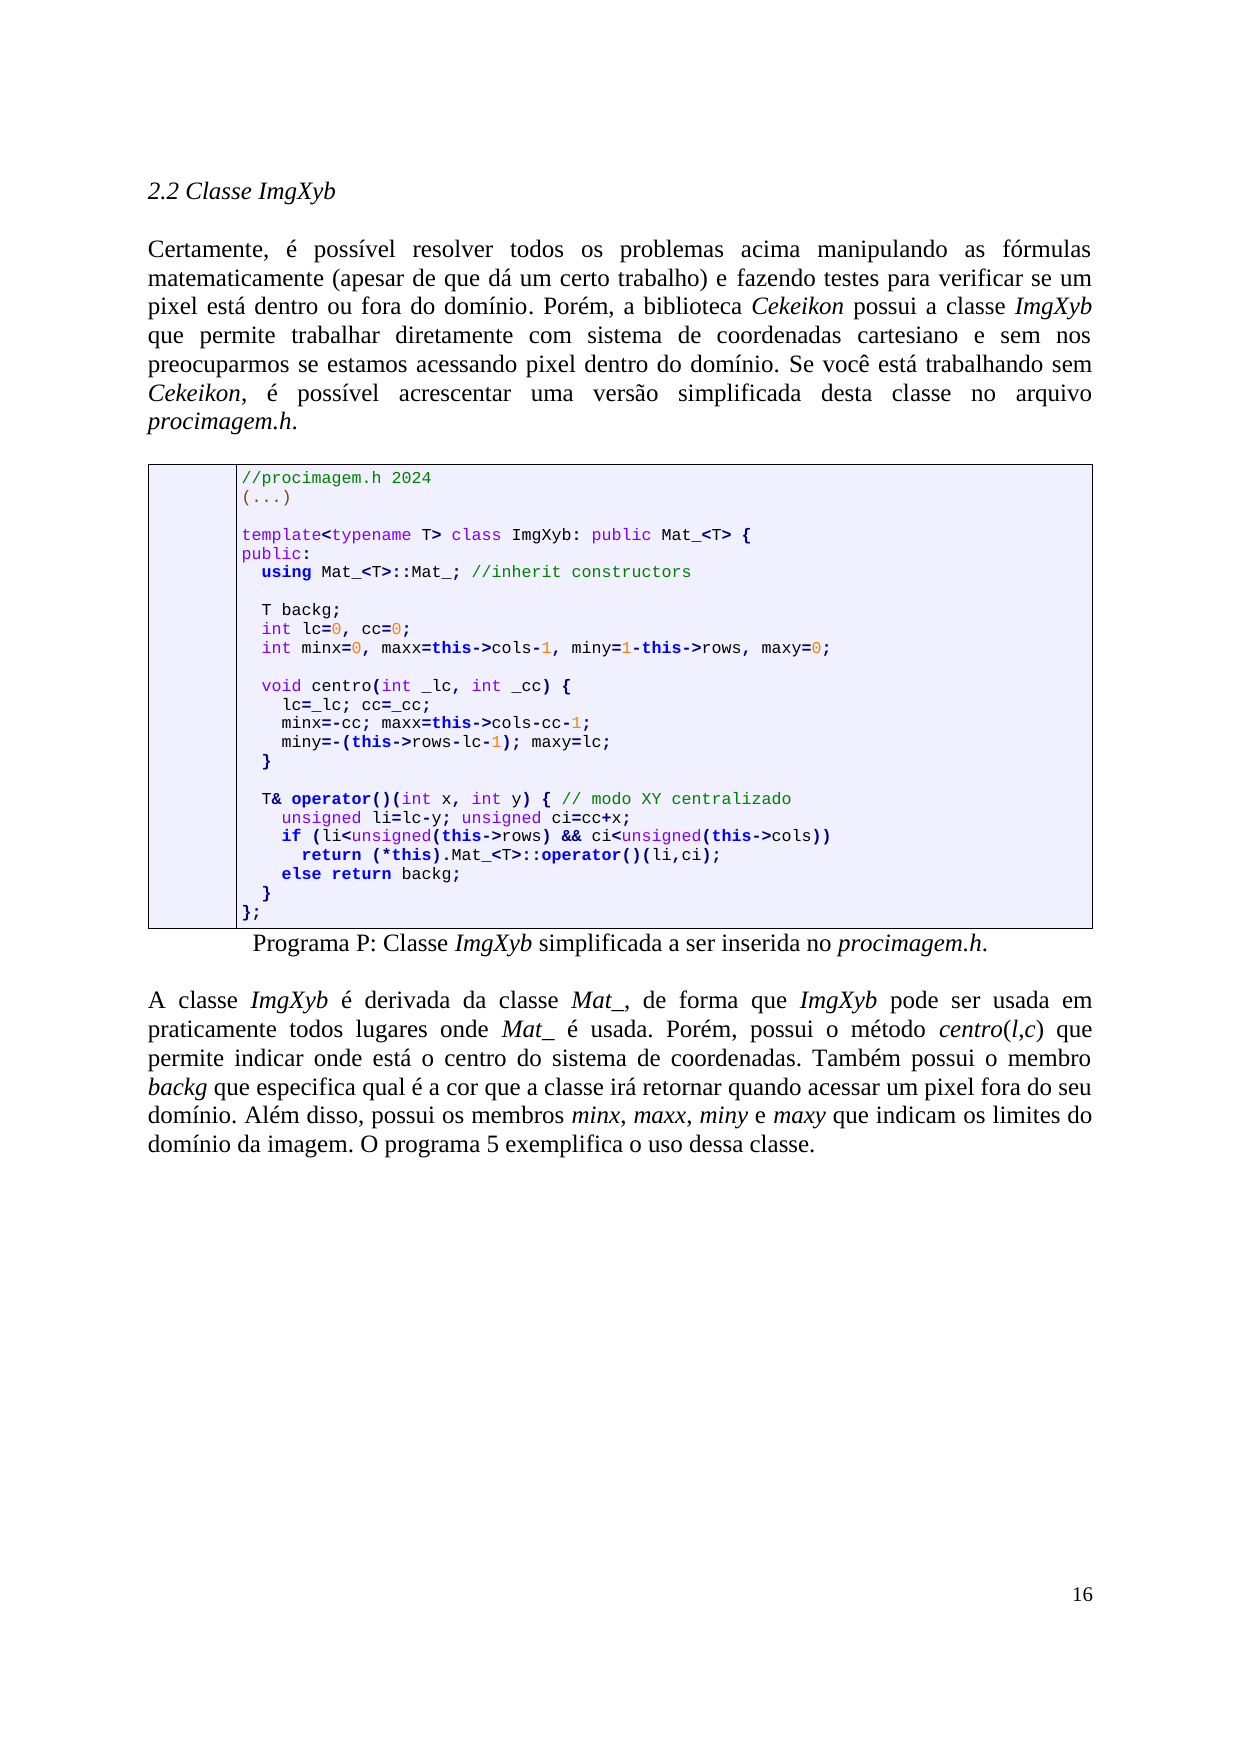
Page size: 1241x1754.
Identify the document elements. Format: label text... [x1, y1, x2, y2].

text 2.2 Classe ImgXyb [148, 176, 1092, 205]
table_header //procimagem.h 2024 (...) template<typename T> class ImgXyb: public Mat_<T> { public: using Mat_<T>::Mat_; //inherit constructors T backg; int lc=0, cc=0; int minx=0, maxx=this->cols-1, miny=1-this->rows, maxy=0; void centro(int _lc, int _cc) { lc=_lc; cc=_cc; minx=-cc; maxx=this->cols-cc-1; miny=-(this->rows-lc-1); maxy=lc; } T& operator()(int x, int y) { // modo XY centralizado unsigned li=lc-y; unsigned ci=cc+x; if (li<unsigned(this->rows) && ci<unsigned(this->cols)) return (*this).Mat_<T>::operator()(li,ci); else return backg; } }; [237, 465, 1092, 928]
text Programa P: Classe ImgXyb simplificada a ser inserida no procimagem.h. [148, 929, 1092, 957]
text Certamente, é possível resolver todos os problemas acima manipulando as fórmulas matematicamente (apesar de que dá um certo trabalho) e fazendo testes para verificar se um pixel está dentro ou fora do domínio. Porém, a biblioteca Cekeikon possui a classe ImgXyb que permite trabalhar diretamente com sistema de coordenadas cartesiano e sem nos preocuparmos se estamos acessando pixel dentro do domínio. Se você está trabalhando sem Cekeikon, é possível acrescentar uma versão simplificada desta classe no arquivo procimagem.h. [148, 234, 1092, 435]
text A classe ImgXyb é derivada da classe Mat_, de forma que ImgXyb pode ser usada em praticamente todos lugares onde Mat_ é usada. Porém, possui o método centro(l,c) que permite indicar onde está o centro do sistema de coordenadas. Também possui o membro backg que especifica qual é a cor que a classe irá retornar quando acessar um pixel fora do seu domínio. Além disso, possui os membros minx, maxx, miny e maxy que indicam os limites do domínio da imagem. O programa 5 exemplifica o uso dessa classe. [148, 986, 1092, 1158]
table_header [149, 465, 236, 928]
